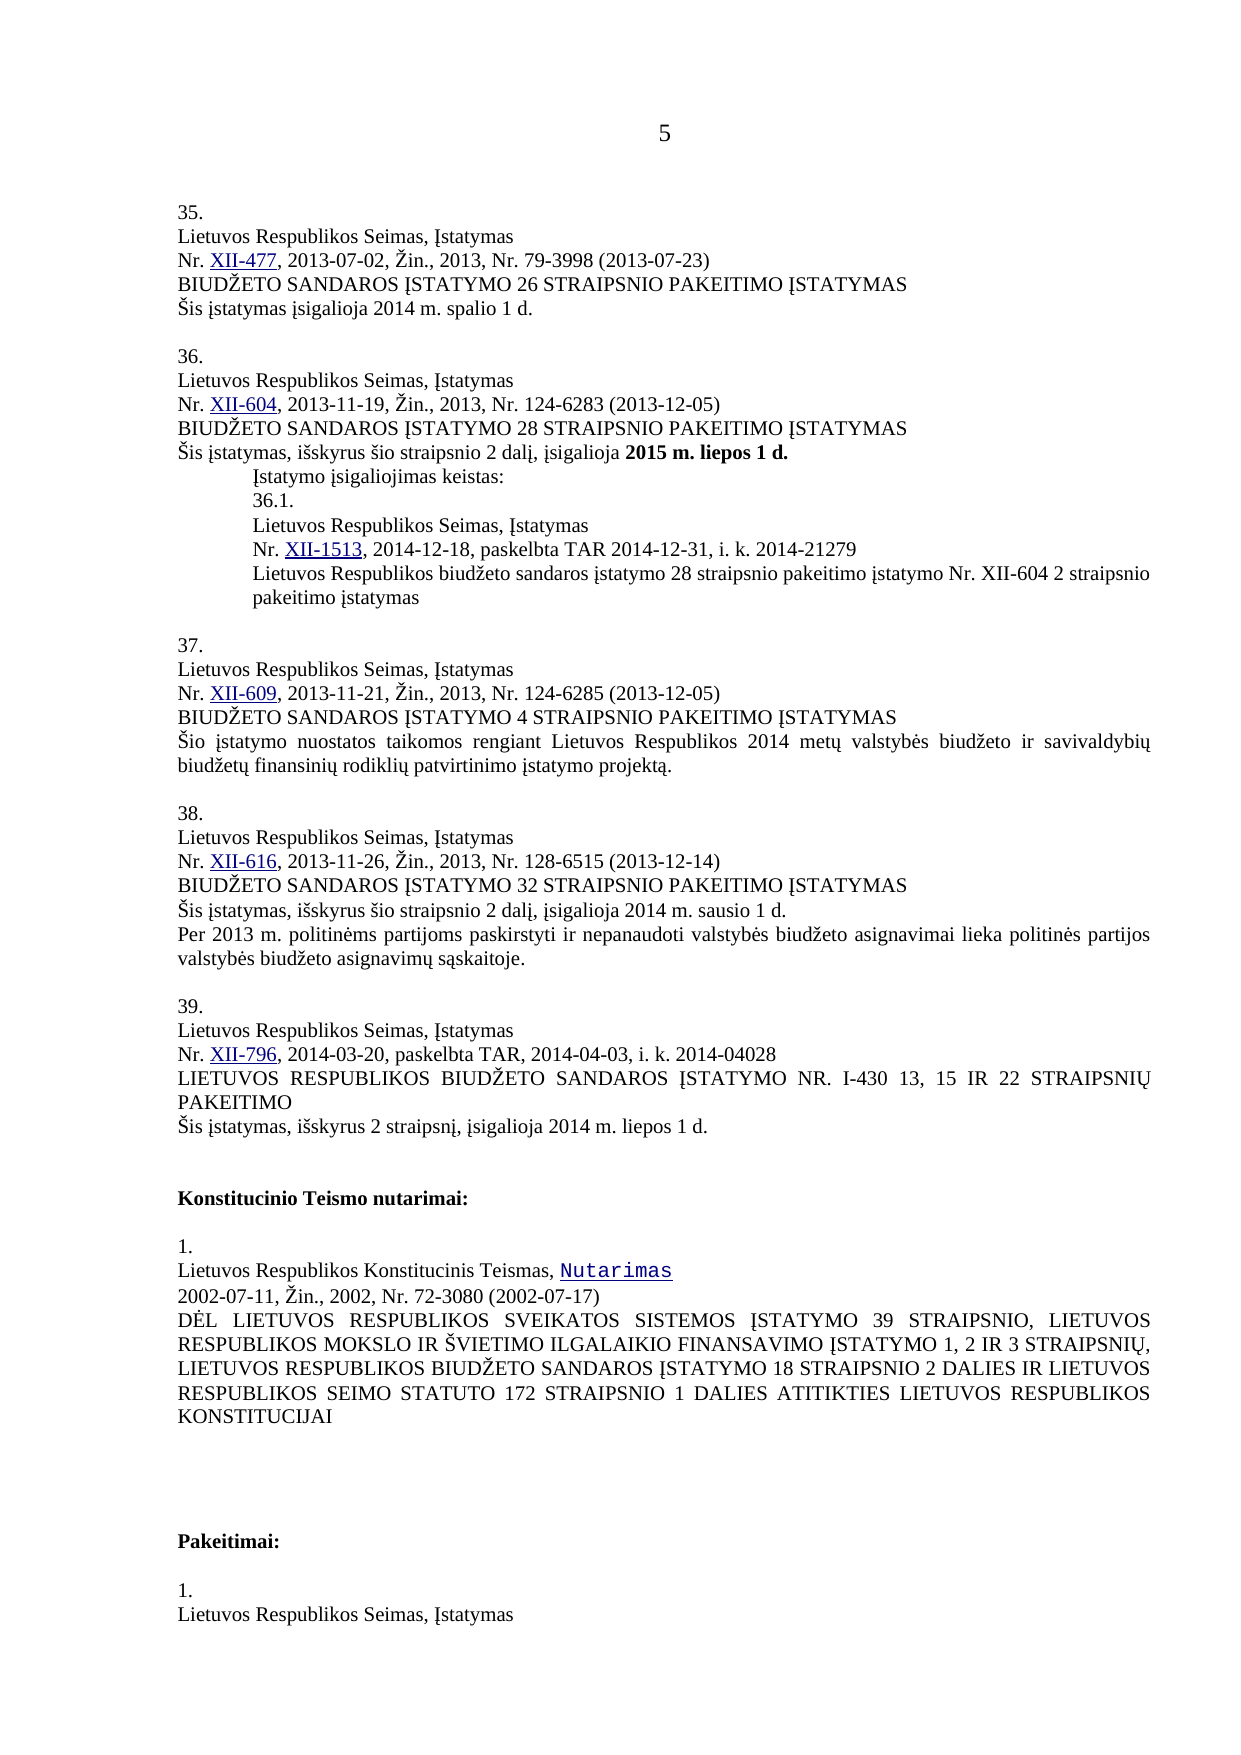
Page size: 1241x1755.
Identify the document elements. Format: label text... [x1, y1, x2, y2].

text Lietuvos Respublikos Seimas, Įstatymas [177, 1602, 1152, 1626]
text BIUDŽETO SANDAROS ĮSTATYMO 26 STRAIPSNIO PAKEITIMO ĮSTATYMAS [177, 272, 1152, 296]
text Konstitucinio Teismo nutarimai: [177, 1186, 1152, 1210]
text Lietuvos Respublikos Seimas, Įstatymas [177, 368, 1152, 392]
text LIETUVOS RESPUBLIKOS BIUDŽETO SANDAROS ĮSTATYMO NR. I-430 13, 15 IR 22 STRAIPSNIŲ PAKEITIMO [177, 1066, 1152, 1114]
text 37. [177, 633, 1152, 657]
text Per 2013 m. politinėms partijoms paskirstyti ir nepanaudoti valstybės biudžeto asignavimai lieka politinės partijos valstybės biudžeto asignavimų sąskaitoje. [177, 922, 1152, 970]
text Nr. XII-616, 2013-11-26, Žin., 2013, Nr. 128-6515 (2013-12-14) [177, 849, 1152, 873]
text 35. [177, 200, 1152, 224]
text Pakeitimai: [177, 1529, 1152, 1553]
text BIUDŽETO SANDAROS ĮSTATYMO 32 STRAIPSNIO PAKEITIMO ĮSTATYMAS [177, 873, 1152, 897]
text 36. [177, 344, 1152, 368]
text Šis įstatymas, išskyrus šio straipsnio 2 dalį, įsigalioja 2015 m. liepos 1 d. [177, 440, 1152, 464]
text Lietuvos Respublikos Seimas, Įstatymas [177, 512, 1152, 537]
text 36.1. [177, 488, 1152, 512]
text Nr. XII-604, 2013-11-19, Žin., 2013, Nr. 124-6283 (2013-12-05) [177, 392, 1152, 416]
text Lietuvos Respublikos Seimas, Įstatymas [177, 657, 1152, 681]
text Įstatymo įsigaliojimas keistas: [177, 464, 1152, 488]
text Nr. XII-1513, 2014-12-18, paskelbta TAR 2014-12-31, i. k. 2014-21279 [177, 537, 1152, 561]
text Šis įstatymas įsigalioja 2014 m. spalio 1 d. [177, 296, 1152, 320]
text Šis įstatymas, išskyrus šio straipsnio 2 dalį, įsigalioja 2014 m. sausio 1 d. [177, 897, 1152, 922]
text Nr. XII-477, 2013-07-02, Žin., 2013, Nr. 79-3998 (2013-07-23) [177, 248, 1152, 272]
text Nr. XII-609, 2013-11-21, Žin., 2013, Nr. 124-6285 (2013-12-05) [177, 681, 1152, 705]
text 1. [177, 1234, 1152, 1258]
text Lietuvos Respublikos Seimas, Įstatymas [177, 825, 1152, 849]
text BIUDŽETO SANDAROS ĮSTATYMO 4 STRAIPSNIO PAKEITIMO ĮSTATYMAS [177, 705, 1152, 729]
text 38. [177, 801, 1152, 825]
text Lietuvos Respublikos Seimas, Įstatymas [177, 224, 1152, 248]
text Šio įstatymo nuostatos taikomos rengiant Lietuvos Respublikos 2014 metų valstybės biudžeto ir savivaldybių biudžetų finansinių rodiklių patvirtinimo įstatymo projektą. [177, 729, 1152, 777]
text 2002-07-11, Žin., 2002, Nr. 72-3080 (2002-07-17) [177, 1284, 1152, 1308]
text Nr. XII-796, 2014-03-20, paskelbta TAR, 2014-04-03, i. k. 2014-04028 [177, 1042, 1152, 1066]
text 1. [177, 1578, 1152, 1602]
text Lietuvos Respublikos biudžeto sandaros įstatymo 28 straipsnio pakeitimo įstatymo Nr. XII-604 2 straipsnio pakeitimo įstatymas [252, 561, 1152, 609]
text Šis įstatymas, išskyrus 2 straipsnį, įsigalioja 2014 m. liepos 1 d. [177, 1114, 1152, 1138]
text 39. [177, 994, 1152, 1018]
text BIUDŽETO SANDAROS ĮSTATYMO 28 STRAIPSNIO PAKEITIMO ĮSTATYMAS [177, 416, 1152, 440]
text Lietuvos Respublikos Konstitucinis Teismas, Nutarimas [177, 1258, 1152, 1284]
text DĖL LIETUVOS RESPUBLIKOS SVEIKATOS SISTEMOS ĮSTATYMO 39 STRAIPSNIO, LIETUVOS RESPUBLIKOS MOKSLO IR ŠVIETIMO ILGALAIKIO FINANSAVIMO ĮSTATYMO 1, 2 IR 3 STRAIPSNIŲ, LIETUVOS RESPUBLIKOS BIUDŽETO SANDAROS ĮSTATYMO 18 STRAIPSNIO 2 DALIES IR LIETUVOS RESPUBLIKOS SEIMO STATUTO 172 STRAIPSNIO 1 DALIES ATITIKTIES LIETUVOS RESPUBLIKOS KONSTITUCIJAI [177, 1308, 1152, 1428]
text Lietuvos Respublikos Seimas, Įstatymas [177, 1018, 1152, 1042]
